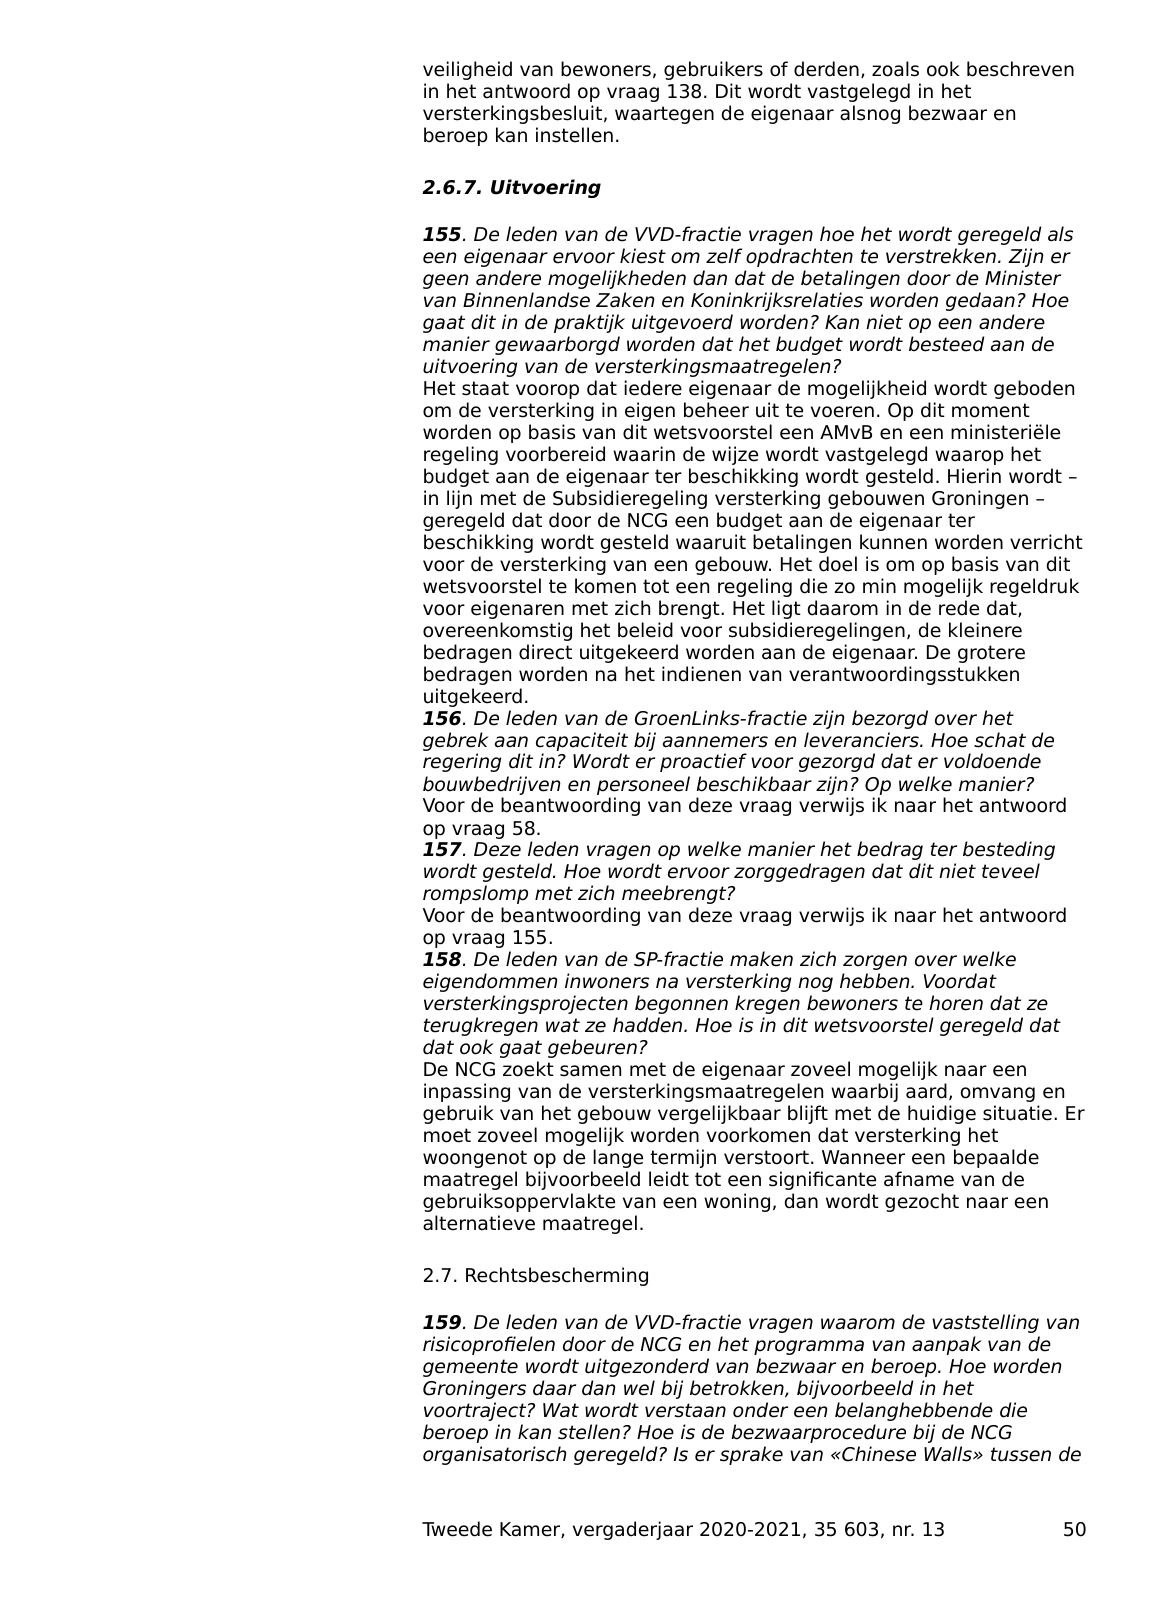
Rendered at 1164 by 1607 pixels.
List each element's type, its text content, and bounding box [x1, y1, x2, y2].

text 157. Deze leden vragen op welke manier het bedrag ter besteding wordt gesteld. Hoe wordt ervoor zorggedragen dat dit niet teveel rompslomp met zich meebrengt? [422, 839, 1087, 905]
text Het staat voorop dat iedere eigenaar de mogelijkheid wordt geboden om de versterking in eigen beheer uit te voeren. Op dit moment worden op basis van dit wetsvoorstel een AMvB en een ministeriële regeling voorbereid waarin de wijze wordt vastgelegd waarop het budget aan de eigenaar ter beschikking wordt gesteld. Hierin wordt – in lijn met de Subsidieregeling versterking gebouwen Groningen – geregeld dat door de NCG een budget aan de eigenaar ter beschikking wordt gesteld waaruit betalingen kunnen worden verricht voor de versterking van een gebouw. Het doel is om op basis van dit wetsvoorstel te komen tot een regeling die zo min mogelijk regeldruk voor eigenaren met zich brengt. Het ligt daarom in de rede dat, overeenkomstig het beleid voor subsidieregelingen, de kleinere bedragen direct uitgekeerd worden aan de eigenaar. De grotere bedragen worden na het indienen van verantwoordingsstukken uitgekeerd. [422, 378, 1087, 707]
subtitle 2.7. Rechtsbescherming [422, 1265, 1087, 1287]
text 155. De leden van de VVD-fractie vragen hoe het wordt geregeld als een eigenaar ervoor kiest om zelf opdrachten te verstrekken. Zijn er geen andere mogelijkheden dan dat de betalingen door de Minister van Binnenlandse Zaken en Koninkrijksrelaties worden gedaan? Hoe gaat dit in de praktijk uitgevoerd worden? Kan niet op een andere manier gewaarborgd worden dat het budget wordt besteed aan de uitvoering van de versterkingsmaatregelen? [422, 224, 1087, 378]
text veiligheid van bewoners, gebruikers of derden, zoals ook beschreven in het antwoord op vraag 138. Dit wordt vastgelegd in het versterkingsbesluit, waartegen de eigenaar alsnog bezwaar en beroep kan instellen. [422, 59, 1087, 147]
text De NCG zoekt samen met de eigenaar zoveel mogelijk naar een inpassing van de versterkingsmaatregelen waarbij aard, omvang en gebruik van het gebouw vergelijkbaar blijft met de huidige situatie. Er moet zoveel mogelijk worden voorkomen dat versterking het woongenot op de lange termijn verstoort. Wanneer een bepaalde maatregel bijvoorbeeld leidt tot een significante afname van de gebruiksoppervlakte van een woning, dan wordt gezocht naar een alternatieve maatregel. [422, 1059, 1087, 1235]
subtitle 2.6.7. Uitvoering [422, 177, 1087, 199]
text Voor de beantwoording van deze vraag verwijs ik naar het antwoord op vraag 58. [422, 795, 1087, 839]
text 156. De leden van de GroenLinks-fractie zijn bezorgd over het gebrek aan capaciteit bij aannemers en leveranciers. Hoe schat de regering dit in? Wordt er proactief voor gezorgd dat er voldoende bouwbedrijven en personeel beschikbaar zijn? Op welke manier? [422, 707, 1087, 795]
text 158. De leden van de SP-fractie maken zich zorgen over welke eigendommen inwoners na versterking nog hebben. Voordat versterkingsprojecten begonnen kregen bewoners te horen dat ze terugkregen wat ze hadden. Hoe is in dit wetsvoorstel geregeld dat dat ook gaat gebeuren? [422, 949, 1087, 1059]
text 159. De leden van de VVD-fractie vragen waarom de vaststelling van risicoprofielen door de NCG en het programma van aanpak van de gemeente wordt uitgezonderd van bezwaar en beroep. Hoe worden Groningers daar dan wel bij betrokken, bijvoorbeeld in het voortraject? Wat wordt verstaan onder een belanghebbende die beroep in kan stellen? Hoe is de bezwaarprocedure bij de NCG organisatorisch geregeld? Is er sprake van «Chinese Walls» tussen de [422, 1312, 1087, 1466]
text Voor de beantwoording van deze vraag verwijs ik naar het antwoord op vraag 155. [422, 905, 1087, 949]
